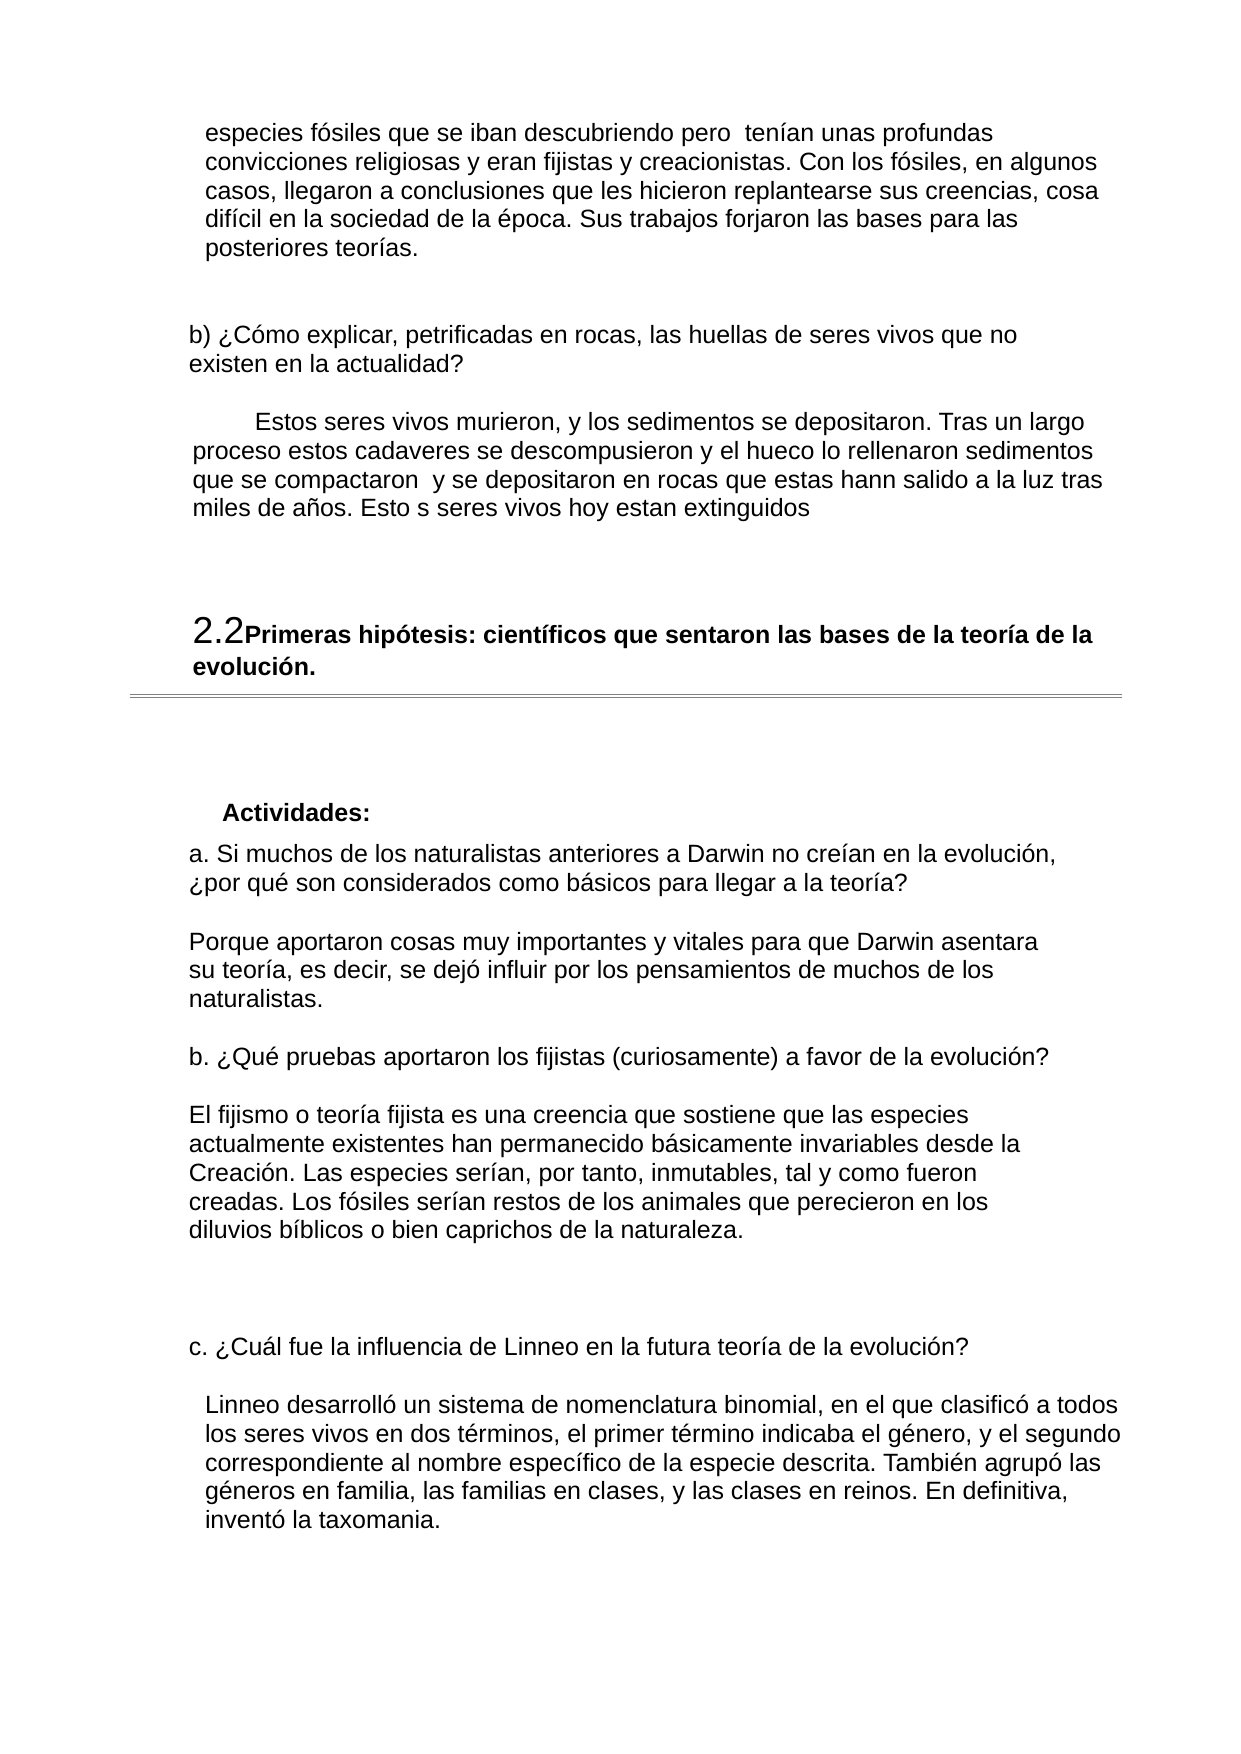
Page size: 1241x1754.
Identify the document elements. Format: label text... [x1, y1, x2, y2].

list Linneo desarrolló un sistema de nomenclatura binomial, en el que clasificó a todos los seres vivos en dos términos, el primer término indicaba el género, y el segundo correspondiente al nombre específico de la especie descrita. También agrupó las géneros en familia, las familias en clases, y las clases en reinos. En definitiva, inventó la taxomania. [167, 1390, 1122, 1534]
text b) ¿Cómo explicar, petrificadas en rocas, las huellas de seres vivos que no existen en la actualidad? [189, 291, 1063, 378]
text Estos seres vivos murieron, y los sedimentos se depositaron. Tras un largo proceso estos cadaveres se descompusieron y el hueco lo rellenaron sedimentos que se compactaron y se depositaron en rocas que estas hann salido a la luz tras miles de años. Esto s seres vivos hoy estan extinguidos [192, 407, 1122, 522]
text 2.2Primeras hipótesis: científicos que sentaron las bases de la teoría de la evolución. [192, 608, 1122, 680]
text a. Si muchos de los naturalistas anteriores a Darwin no creían en la evolución, ¿por qué son considerados como básicos para llegar a la teoría? [189, 839, 1063, 897]
text b. ¿Qué pruebas aportaron los fijistas (curiosamente) a favor de la evolución? [189, 1042, 1063, 1071]
text Porque aportaron cosas muy importantes y vitales para que Darwin asentara su teoría, es decir, se dejó influir por los pensamientos de muchos de los naturalistas. [189, 926, 1063, 1013]
text c. ¿Cuál fue la influencia de Linneo en la futura teoría de la evolución? [189, 1332, 1063, 1361]
text El fijismo o teoría fijista es una creencia que sostiene que las especies actualmente existentes han permanecido básicamente invariables desde la Creación. Las especies serían, por tanto, inmutables, tal y como fueron creadas. Los fósiles serían restos de los animales que perecieron en los diluvios bíblicos o bien caprichos de la naturaleza. [189, 1100, 1063, 1244]
list especies fósiles que se iban descubriendo pero tenían unas profundas convicciones religiosas y eran fijistas y creacionistas. Con los fósiles, en algunos casos, llegaron a conclusiones que les hicieron replantearse sus creencias, cosa difícil en la sociedad de la época. Sus trabajos forjaron las bases para las posteriores teorías. [167, 118, 1122, 262]
text Actividades: [192, 798, 1122, 827]
